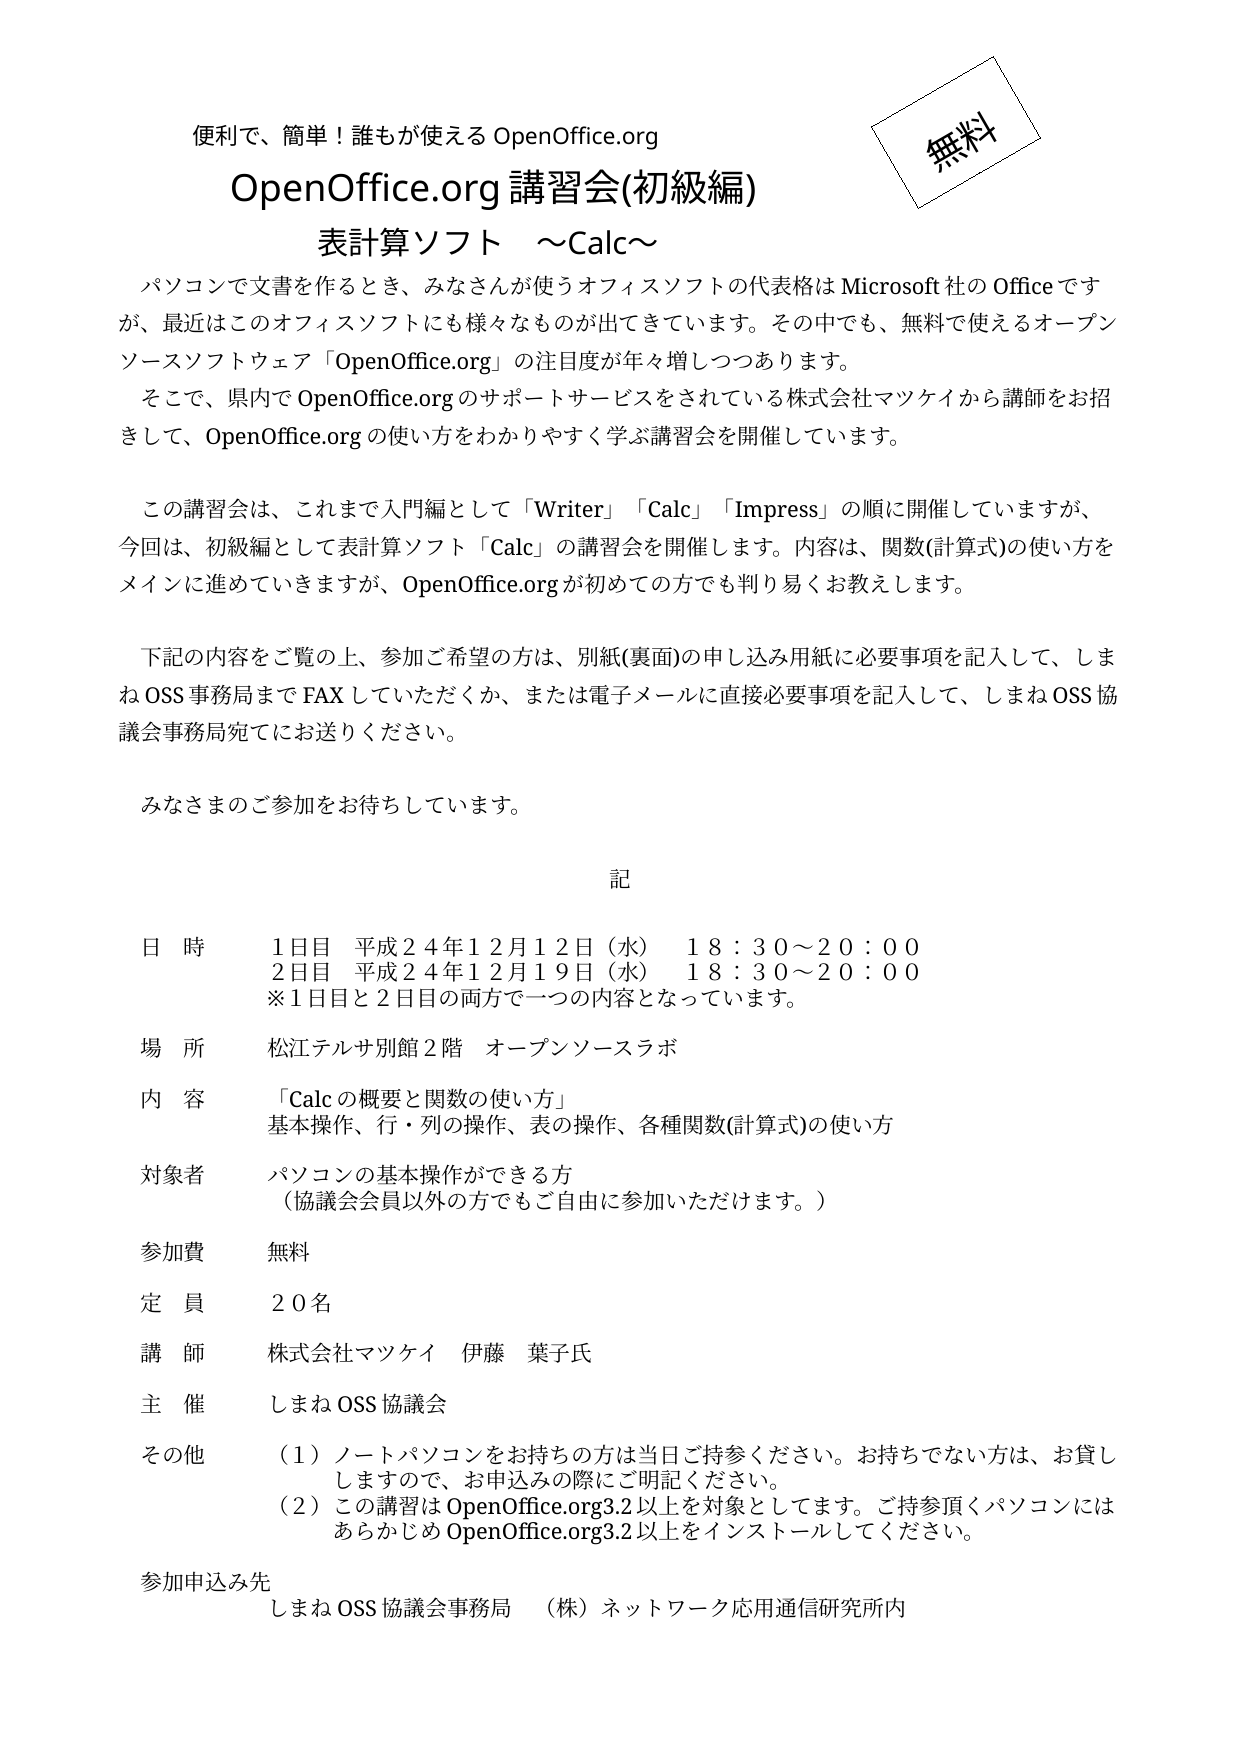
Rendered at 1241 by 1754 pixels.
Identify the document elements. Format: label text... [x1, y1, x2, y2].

text パソコンで文書を作るとき、みなさんが使うオフィスソフトの代表格はMicrosoft社のOfficeですが、最近はこのオフィスソフトにも様々なものが出てきています。その中でも、無料で使えるオープンソースソフトウェア「OpenOffice.org」の注目度が年々増しつつあります。 [118, 269, 1122, 376]
text 記 [118, 862, 1122, 893]
text 参加費 無料 [118, 1240, 1122, 1265]
text しますので、お申込みの際にご明記ください。 [118, 1469, 1122, 1494]
text （協議会会員以外の方でもご自由に参加いただけます。） [118, 1189, 1122, 1214]
text 主 催 しまねOSS協議会 [118, 1392, 1122, 1418]
text 参加申込み先 [118, 1570, 1122, 1596]
text （２）この講習はOpenOffice.org3.2以上を対象としてます。ご持参頂くパソコンには [118, 1494, 1122, 1519]
text 講 師 株式会社マツケイ 伊藤 葉子氏 [118, 1342, 1122, 1367]
text しまねOSS協議会事務局 （株）ネットワーク応用通信研究所内 [118, 1596, 1122, 1621]
text その他 （１）ノートパソコンをお持ちの方は当日ご持参ください。お持ちでない方は、お貸し [118, 1443, 1122, 1469]
text ２日目 平成２４年１２月１９日（水） １８：３０〜２０：００ [118, 960, 1122, 986]
text この講習会は、これまで入門編として「Writer」「Calc」「Impress」の順に開催していますが、今回は、初級編として表計算ソフト「Calc」の講習会を開催します。内容は、関数(計算式)の使い方をメインに進めていきますが、OpenOffice.orgが初めての方でも判り易くお教えします。 [118, 492, 1122, 599]
text あらかじめOpenOffice.org3.2以上をインストールしてください。 [118, 1519, 1122, 1545]
text そこで、県内でOpenOffice.orgのサポートサービスをされている株式会社マツケイから講師をお招きして、OpenOffice.orgの使い方をわかりやすく学ぶ講習会を開催しています。 [118, 382, 1122, 451]
text 便利で、簡単！誰もが使えるOpenOffice.org [118, 118, 1122, 151]
text みなさまのご参加をお待ちしています。 [118, 789, 1122, 820]
text 定 員 ２０名 [118, 1291, 1122, 1316]
text 基本操作、行・列の操作、表の操作、各種関数(計算式)の使い方 [118, 1113, 1122, 1138]
text 日 時 １日目 平成２４年１２月１２日（水） １８：３０〜２０：００ [118, 935, 1122, 960]
text 場 所 松江テルサ別館２階 オープンソースラボ [118, 1037, 1122, 1062]
text 対象者 パソコンの基本操作ができる方 [118, 1164, 1122, 1189]
text 下記の内容をご覧の上、参加ご希望の方は、別紙(裏面)の申し込み用紙に必要事項を記入して、しまねOSS事務局までFAXしていただくか、または電子メールに直接必要事項を記入して、しまねOSS協議会事務局宛てにお送りください。 [118, 641, 1122, 747]
text 表計算ソフト 〜Calc〜 [118, 218, 1122, 263]
text 内 容 「Calcの概要と関数の使い方」 [118, 1087, 1122, 1113]
text ※１日目と２日目の両方で一つの内容となっています。 [118, 986, 1122, 1011]
text OpenOffice.org講習会(初級編) [118, 157, 1122, 212]
